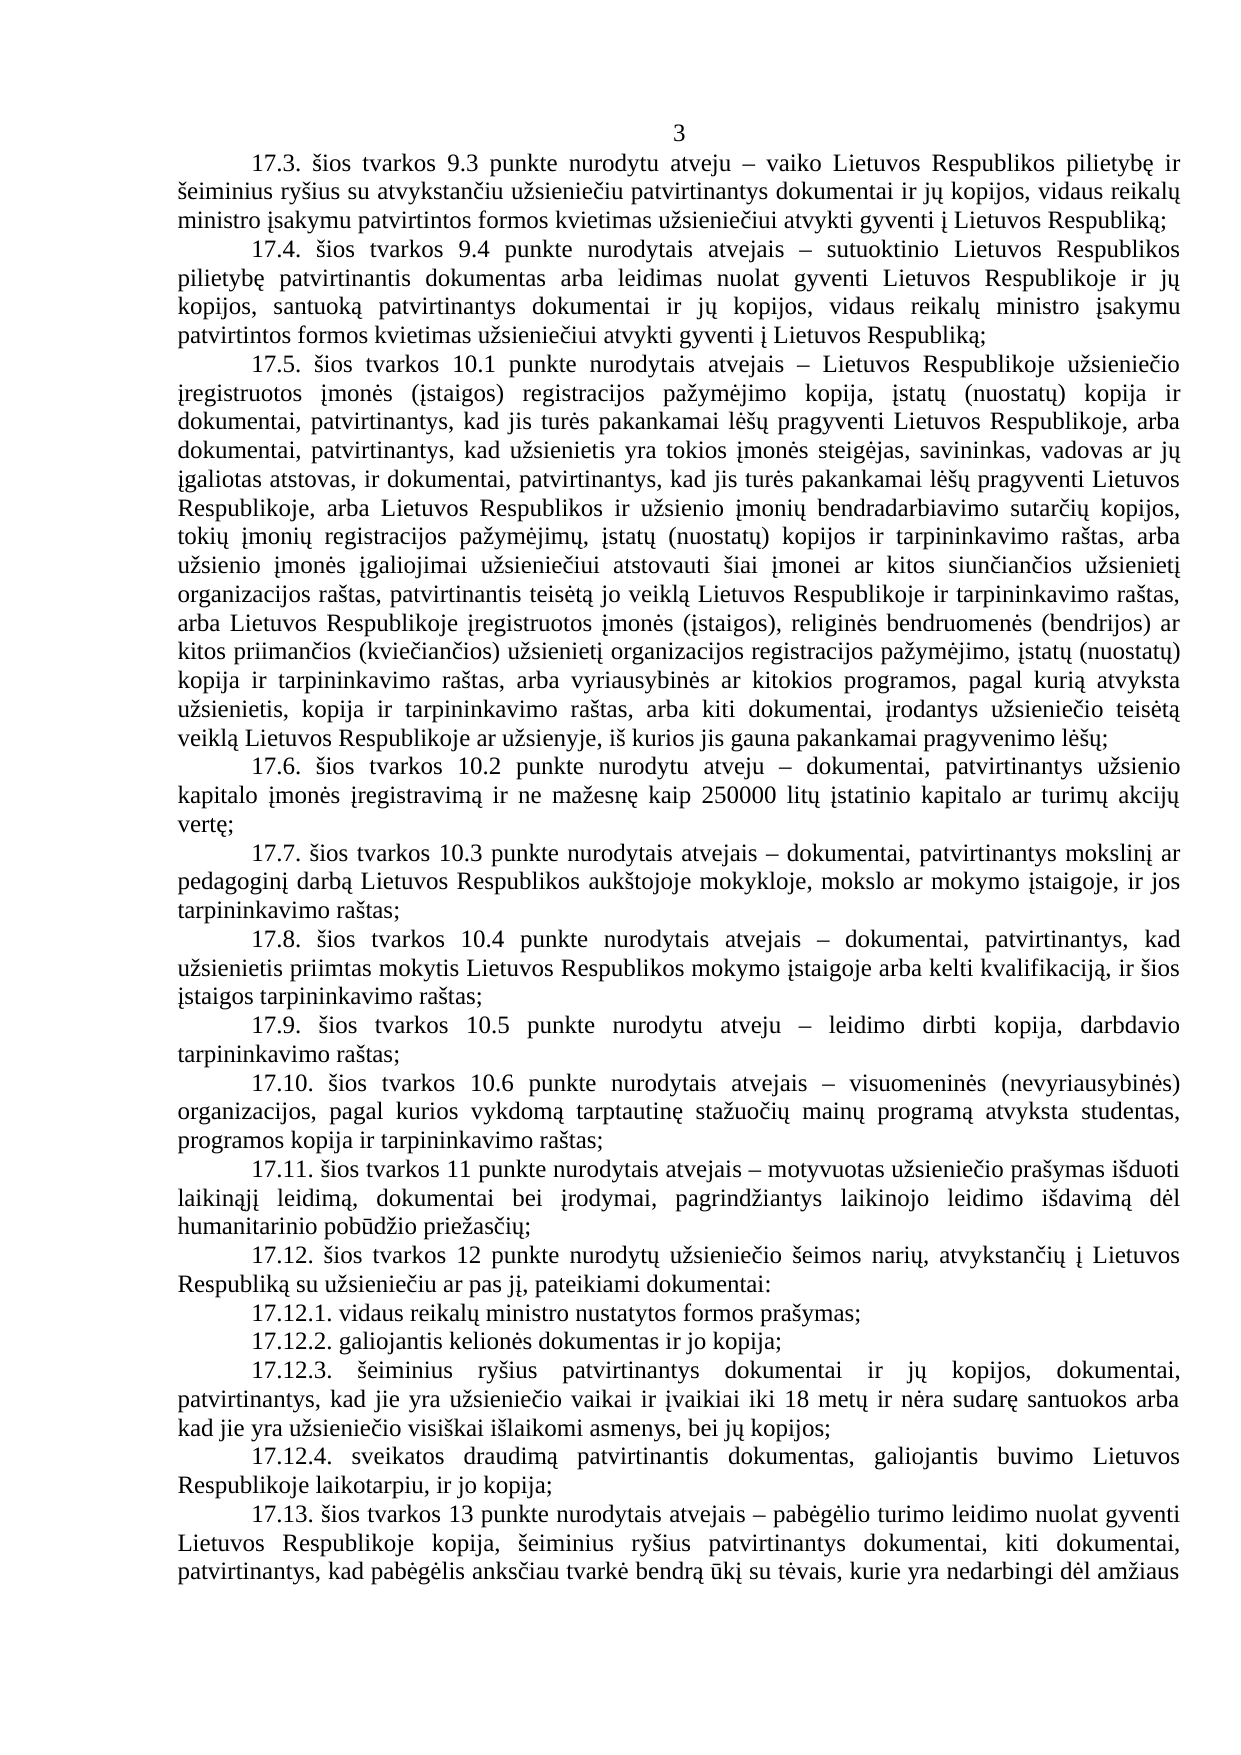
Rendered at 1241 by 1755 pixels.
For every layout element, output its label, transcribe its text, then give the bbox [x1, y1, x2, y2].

text 17.13. šios tvarkos 13 punkte nurodytais atvejais – pabėgėlio turimo leidimo nuolat gyventi Lietuvos Respublikoje kopija, šeiminius ryšius patvirtinantys dokumentai, kiti dokumentai, patvirtinantys, kad pabėgėlis anksčiau tvarkė bendrą ūkį su tėvais, kurie yra nedarbingi dėl amžiaus [177, 1499, 1181, 1585]
text 17.5. šios tvarkos 10.1 punkte nurodytais atvejais – Lietuvos Respublikoje užsieniečio įregistruotos įmonės (įstaigos) registracijos pažymėjimo kopija, įstatų (nuostatų) kopija ir dokumentai, patvirtinantys, kad jis turės pakankamai lėšų pragyventi Lietuvos Respublikoje, arba dokumentai, patvirtinantys, kad užsienietis yra tokios įmonės steigėjas, savininkas, vadovas ar jų įgaliotas atstovas, ir dokumentai, patvirtinantys, kad jis turės pakankamai lėšų pragyventi Lietuvos Respublikoje, arba Lietuvos Respublikos ir užsienio įmonių bendradarbiavimo sutarčių kopijos, tokių įmonių registracijos pažymėjimų, įstatų (nuostatų) kopijos ir tarpininkavimo raštas, arba užsienio įmonės įgaliojimai užsieniečiui atstovauti šiai įmonei ar kitos siunčiančios užsienietį organizacijos raštas, patvirtinantis teisėtą jo veiklą Lietuvos Respublikoje ir tarpininkavimo raštas, arba Lietuvos Respublikoje įregistruotos įmonės (įstaigos), religinės bendruomenės (bendrijos) ar kitos priimančios (kviečiančios) užsienietį organizacijos registracijos pažymėjimo, įstatų (nuostatų) kopija ir tarpininkavimo raštas, arba vyriausybinės ar kitokios programos, pagal kurią atvyksta užsienietis, kopija ir tarpininkavimo raštas, arba kiti dokumentai, įrodantys užsieniečio teisėtą veiklą Lietuvos Respublikoje ar užsienyje, iš kurios jis gauna pakankamai pragyvenimo lėšų; [177, 349, 1181, 751]
text 17.12.2. galiojantis kelionės dokumentas ir jo kopija; [177, 1326, 1181, 1355]
text 17.7. šios tvarkos 10.3 punkte nurodytais atvejais – dokumentai, patvirtinantys mokslinį ar pedagoginį darbą Lietuvos Respublikos aukštojoje mokykloje, mokslo ar mokymo įstaigoje, ir jos tarpininkavimo raštas; [177, 838, 1181, 924]
text 17.8. šios tvarkos 10.4 punkte nurodytais atvejais – dokumentai, patvirtinantys, kad užsienietis priimtas mokytis Lietuvos Respublikos mokymo įstaigoje arba kelti kvalifikaciją, ir šios įstaigos tarpininkavimo raštas; [177, 924, 1181, 1010]
text 17.6. šios tvarkos 10.2 punkte nurodytu atveju – dokumentai, patvirtinantys užsienio kapitalo įmonės įregistravimą ir ne mažesnę kaip 250000 litų įstatinio kapitalo ar turimų akcijų vertę; [177, 751, 1181, 838]
text 17.10. šios tvarkos 10.6 punkte nurodytais atvejais – visuomeninės (nevyriausybinės) organizacijos, pagal kurios vykdomą tarptautinę stažuočių mainų programą atvyksta studentas, programos kopija ir tarpininkavimo raštas; [177, 1068, 1181, 1154]
text 17.4. šios tvarkos 9.4 punkte nurodytais atvejais – sutuoktinio Lietuvos Respublikos pilietybę patvirtinantis dokumentas arba leidimas nuolat gyventi Lietuvos Respublikoje ir jų kopijos, santuoką patvirtinantys dokumentai ir jų kopijos, vidaus reikalų ministro įsakymu patvirtintos formos kvietimas užsieniečiui atvykti gyventi į Lietuvos Respubliką; [177, 234, 1181, 349]
text 17.12. šios tvarkos 12 punkte nurodytų užsieniečio šeimos narių, atvykstančių į Lietuvos Respubliką su užsieniečiu ar pas jį, pateikiami dokumentai: [177, 1240, 1181, 1298]
text 17.9. šios tvarkos 10.5 punkte nurodytu atveju – leidimo dirbti kopija, darbdavio tarpininkavimo raštas; [177, 1010, 1181, 1068]
text 17.12.1. vidaus reikalų ministro nustatytos formos prašymas; [177, 1298, 1181, 1326]
text 17.12.4. sveikatos draudimą patvirtinantis dokumentas, galiojantis buvimo Lietuvos Respublikoje laikotarpiu, ir jo kopija; [177, 1441, 1181, 1499]
text 17.12.3. šeiminius ryšius patvirtinantys dokumentai ir jų kopijos, dokumentai, patvirtinantys, kad jie yra užsieniečio vaikai ir įvaikiai iki 18 metų ir nėra sudarę santuokos arba kad jie yra užsieniečio visiškai išlaikomi asmenys, bei jų kopijos; [177, 1355, 1181, 1441]
text 17.3. šios tvarkos 9.3 punkte nurodytu atveju – vaiko Lietuvos Respublikos pilietybę ir šeiminius ryšius su atvykstančiu užsieniečiu patvirtinantys dokumentai ir jų kopijos, vidaus reikalų ministro įsakymu patvirtintos formos kvietimas užsieniečiui atvykti gyventi į Lietuvos Respubliką; [177, 148, 1181, 234]
text 17.11. šios tvarkos 11 punkte nurodytais atvejais – motyvuotas užsieniečio prašymas išduoti laikinąjį leidimą, dokumentai bei įrodymai, pagrindžiantys laikinojo leidimo išdavimą dėl humanitarinio pobūdžio priežasčių; [177, 1154, 1181, 1240]
